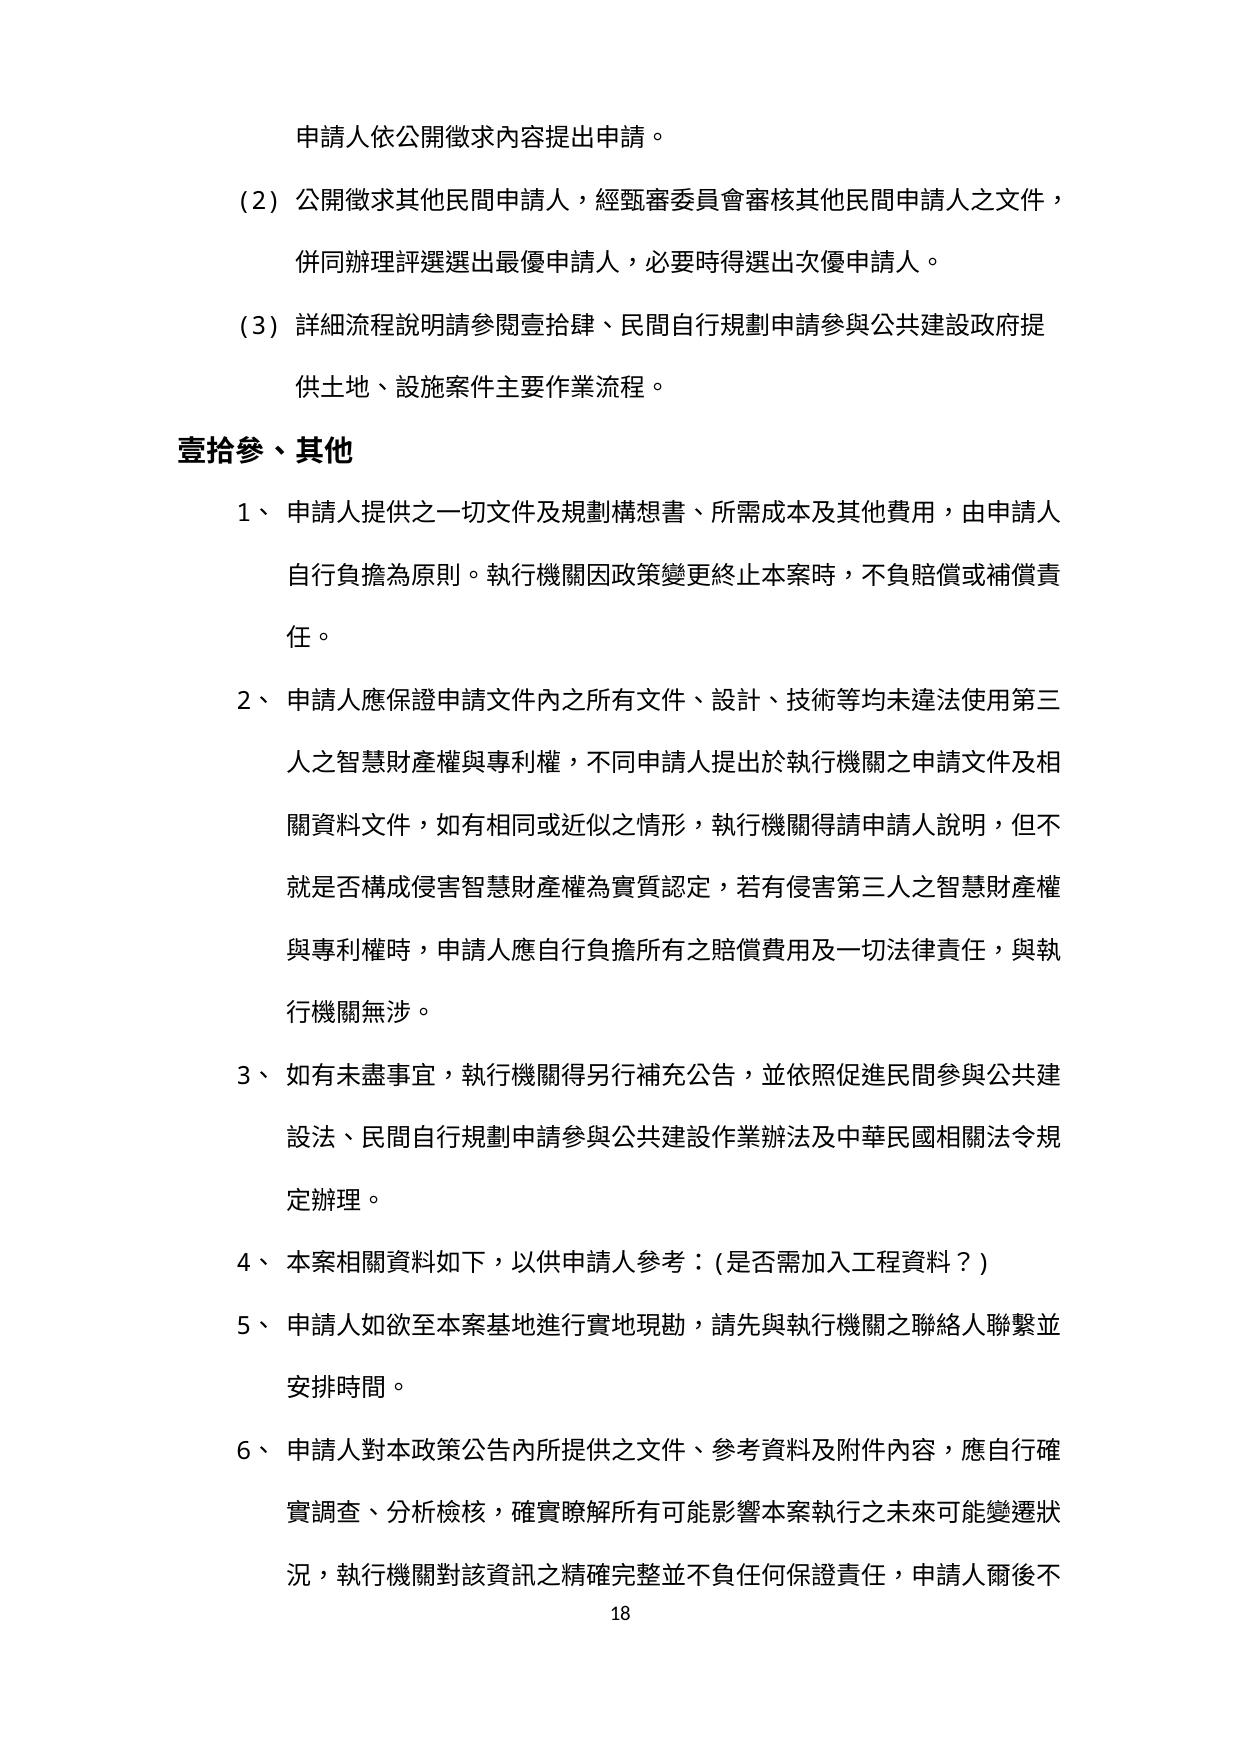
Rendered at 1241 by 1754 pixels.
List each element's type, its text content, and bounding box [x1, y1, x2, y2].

list 申請人對本政策公告內所提供之文件、參考資料及附件內容，應自行確實調查、分析檢核，確實瞭解所有可能影響本案執行之未來可能變遷狀況，執行機關對該資訊之精確完整並不負任何保證責任，申請人爾後不 [236, 1407, 1063, 1594]
list 申請人提供之一切文件及規劃構想書、所需成本及其他費用，由申請人自行負擔為原則。執行機關因政策變更終止本案時，不負賠償或補償責任。 [236, 469, 1063, 657]
list 申請人如欲至本案基地進行實地現勘，請先與執行機關之聯絡人聯繫並安排時間。 [236, 1282, 1063, 1407]
list 其他 [177, 407, 1063, 469]
list 如有未盡事宜，執行機關得另行補充公告，並依照促進民間參與公共建設法、民間自行規劃申請參與公共建設作業辦法及中華民國相關法令規定辦理。 [236, 1032, 1063, 1219]
list 申請人應保證申請文件內之所有文件、設計、技術等均未違法使用第三人之智慧財產權與專利權，不同申請人提出於執行機關之申請文件及相關資料文件，如有相同或近似之情形，執行機關得請申請人說明，但不就是否構成侵害智慧財產權為實質認定，若有侵害第三人之智慧財產權與專利權時，申請人應自行負擔所有之賠償費用及一切法律責任，與執行機關無涉。 [236, 657, 1063, 1032]
list 公開徵求其他民間申請人，經甄審委員會審核其他民間申請人之文件，併同辦理評選選出最優申請人，必要時得選出次優申請人。 [236, 157, 1063, 282]
list 本案相關資料如下，以供申請人參考：(是否需加入工程資料？) [236, 1219, 1063, 1282]
list 詳細流程說明請參閱壹拾肆、民間自行規劃申請參與公共建設政府提供土地、設施案件主要作業流程。 [236, 282, 1063, 407]
list 申請人依公開徵求內容提出申請。 [236, 94, 1063, 157]
